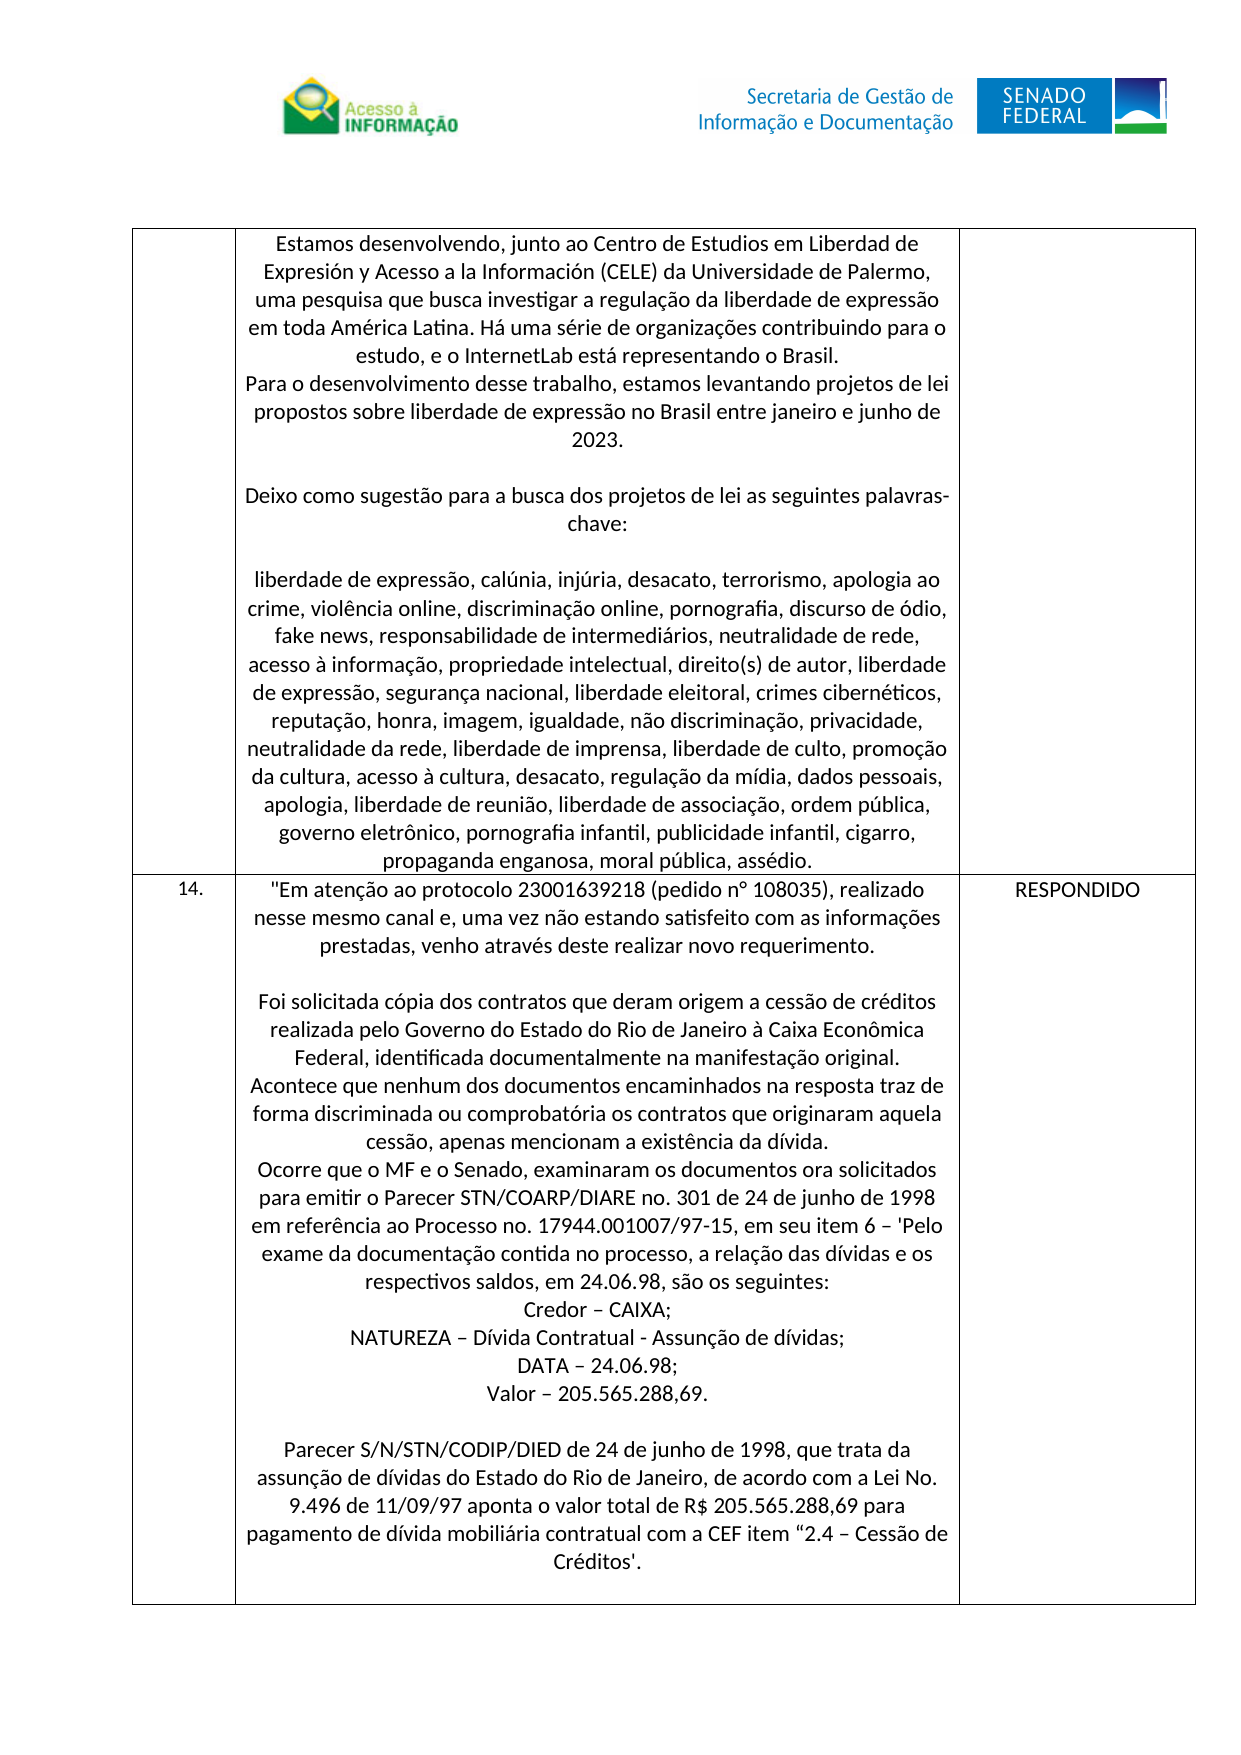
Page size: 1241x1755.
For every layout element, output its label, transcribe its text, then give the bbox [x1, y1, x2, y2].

table_cell "Em atenção ao protocolo 23001639218 (pedido n° 108035), realizado nesse mesmo canal e, uma vez não estando satisfeito com as informações prestadas, venho através deste realizar novo requerimento. Foi solicitada cópia dos contratos que deram origem a cessão de créditos realizada pelo Governo do Estado do Rio de Janeiro à Caixa Econômica Federal, identificada documentalmente na manifestação original. Acontece que nenhum dos documentos encaminhados na resposta traz de forma discriminada ou comprobatória os contratos que originaram aquela cessão, apenas mencionam a existência da dívida. Ocorre que o MF e o Senado, examinaram os documentos ora solicitados para emitir o Parecer STN/COARP/DIARE no. 301 de 24 de junho de 1998 em referência ao Processo no. 17944.001007/97-15, em seu item 6 – 'Pelo exame da documentação contida no processo, a relação das dívidas e os respectivos saldos, em 24.06.98, são os seguintes: Credor – CAIXA; NATUREZA – Dívida Contratual - Assunção de dívidas; DATA – 24.06.98; Valor – 205.565.288,69. Parecer S/N/STN/CODIP/DIED de 24 de junho de 1998, que trata da assunção de dívidas do Estado do Rio de Janeiro, de acordo com a Lei No. 9.496 de 11/09/97 aponta o valor total de R$ 205.565.288,69 para pagamento de dívida mobiliária contratual com a CEF item “2.4 – Cessão de Créditos'. [236, 875, 959, 1603]
table_cell [960, 229, 1195, 874]
table_cell Estamos desenvolvendo, junto ao Centro de Estudios em Liberdad de Expresión y Acesso a la Información (CELE) da Universidade de Palermo, uma pesquisa que busca investigar a regulação da liberdade de expressão em toda América Latina. Há uma série de organizações contribuindo para o estudo, e o InternetLab está representando o Brasil. Para o desenvolvimento desse trabalho, estamos levantando projetos de lei propostos sobre liberdade de expressão no Brasil entre janeiro e junho de 2023. Deixo como sugestão para a busca dos projetos de lei as seguintes palavras-chave: liberdade de expressão, calúnia, injúria, desacato, terrorismo, apologia ao crime, violência online, discriminação online, pornografia, discurso de ódio, fake news, responsabilidade de intermediários, neutralidade de rede, acesso à informação, propriedade intelectual, direito(s) de autor, liberdade de expressão, segurança nacional, liberdade eleitoral, crimes cibernéticos, reputação, honra, imagem, igualdade, não discriminação, privacidade, neutralidade da rede, liberdade de imprensa, liberdade de culto, promoção da cultura, acesso à cultura, desacato, regulação da mídia, dados pessoais, apologia, liberdade de reunião, liberdade de associação, ordem pública, governo eletrônico, pornografia infantil, publicidade infantil, cigarro, propaganda enganosa, moral pública, assédio. [236, 229, 959, 874]
table_cell RESPONDIDO [960, 875, 1195, 1603]
table_cell [133, 875, 235, 1603]
table_cell [133, 229, 235, 874]
